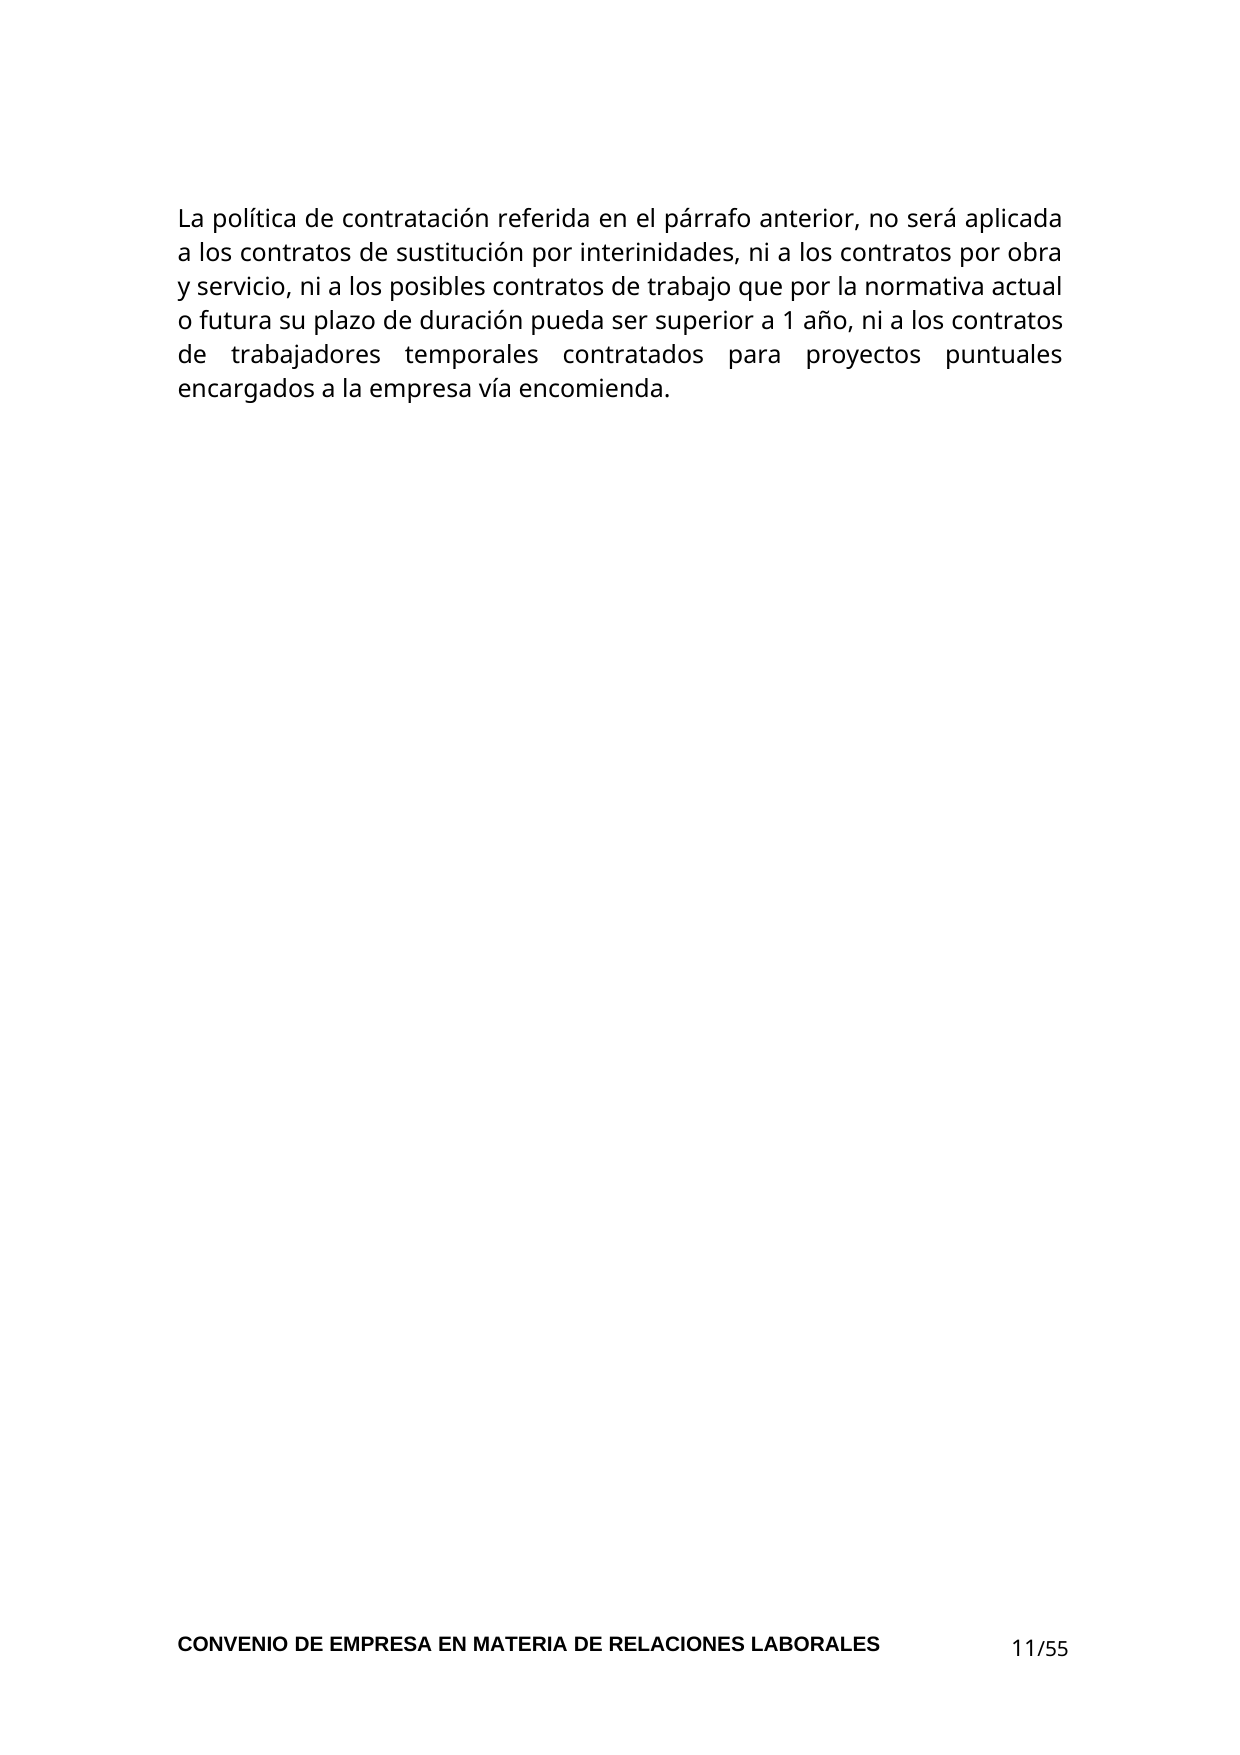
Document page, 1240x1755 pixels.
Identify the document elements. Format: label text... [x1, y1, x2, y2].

text La política de contratación referida en el párrafo anterior, no será aplicada a los contratos de sustitución por interinidades, ni a los contratos por obra y servicio, ni a los posibles contratos de trabajo que por la normativa actual o futura su plazo de duración pueda ser superior a 1 año, ni a los contratos de trabajadores temporales contratados para proyectos puntuales encargados a la empresa vía encomienda. [177, 201, 1063, 405]
